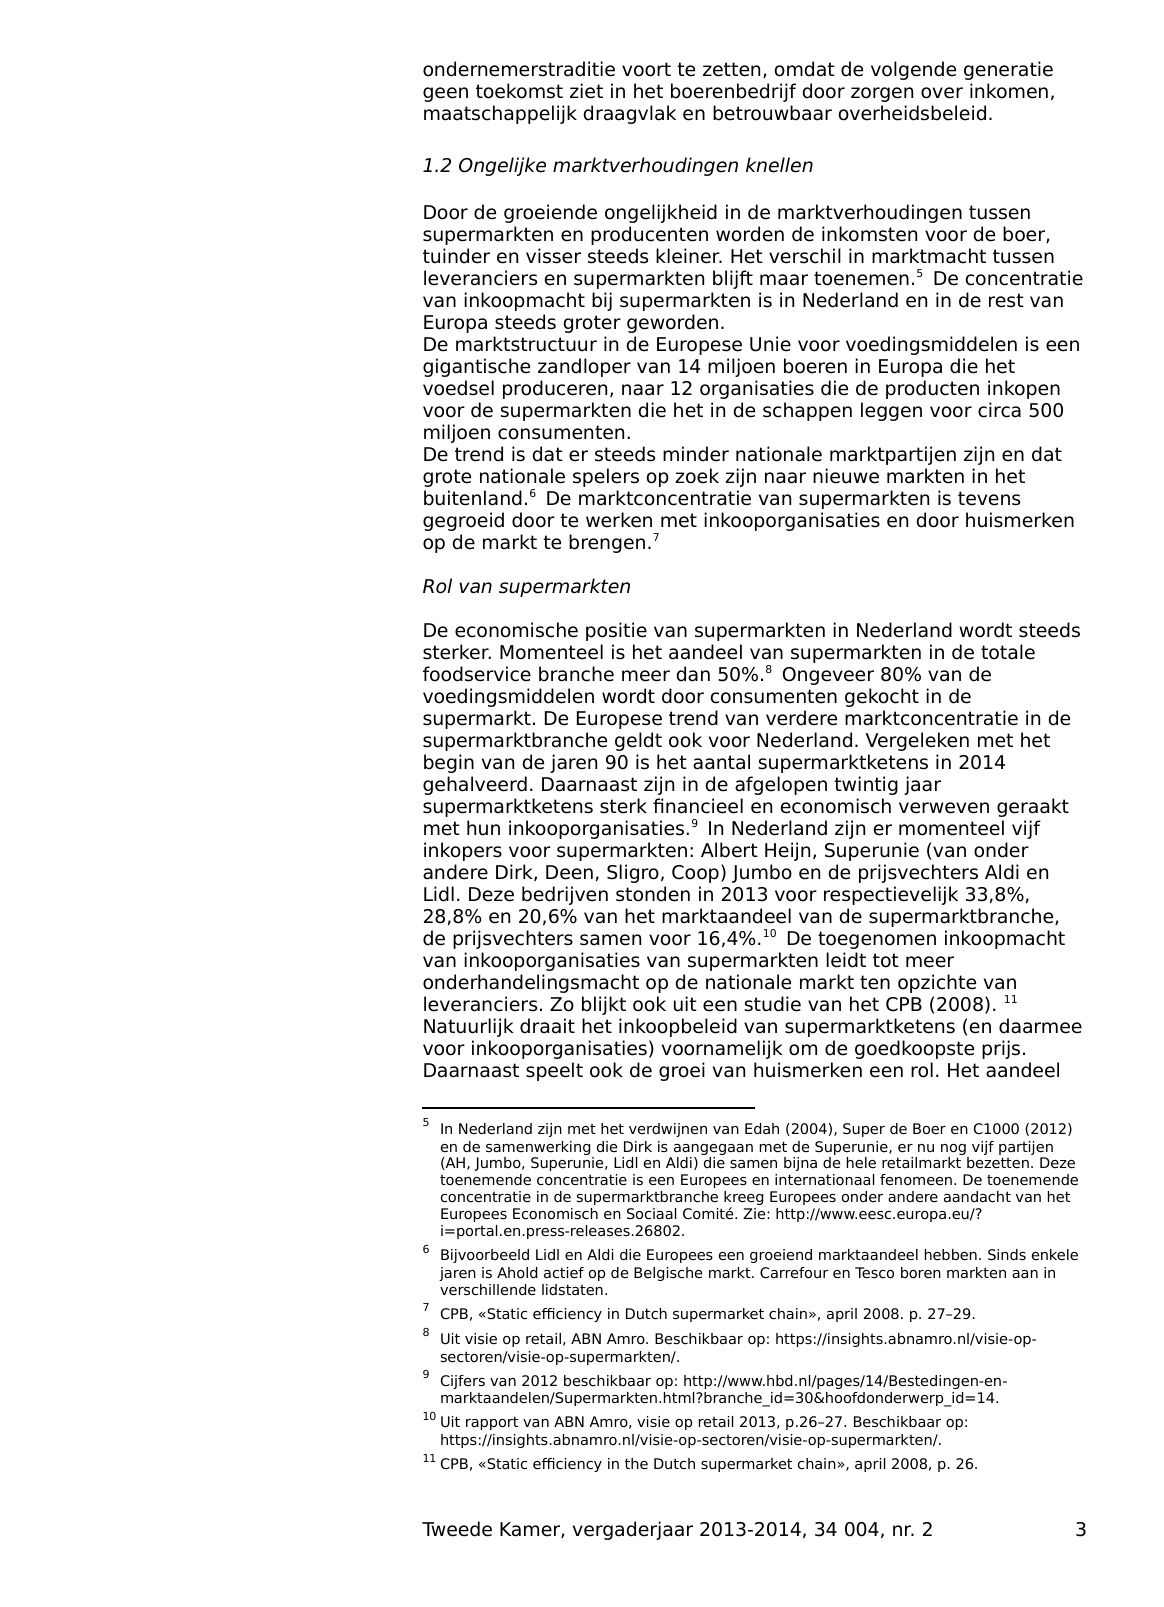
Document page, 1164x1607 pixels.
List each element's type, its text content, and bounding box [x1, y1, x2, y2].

text De economische positie van supermarkten in Nederland wordt steeds sterker. Momenteel is het aandeel van supermarkten in de totale foodservice branche meer dan 50%. Ongeveer 80% van de voedingsmiddelen wordt door consumenten gekocht in de supermarkt. De Europese trend van verdere marktconcentratie in de supermarktbranche geldt ook voor Nederland. Vergeleken met het begin van de jaren 90 is het aantal supermarktketens in 2014 gehalveerd. Daarnaast zijn in de afgelopen twintig jaar supermarktketens sterk financieel en economisch verweven geraakt met hun inkooporganisaties. In Nederland zijn er momenteel vijf inkopers voor supermarkten: Albert Heijn, Superunie (van onder andere Dirk, Deen, Sligro, Coop) Jumbo en de prijsvechters Aldi en Lidl. Deze bedrijven stonden in 2013 voor respectievelijk 33,8%, 28,8% en 20,6% van het marktaandeel van de supermarktbranche, de prijsvechters samen voor 16,4%. De toegenomen inkoopmacht van inkooporganisaties van supermarkten leidt tot meer onderhandelingsmacht op de nationale markt ten opzichte van leveranciers. Zo blijkt ook uit een studie van het CPB (2008). Natuurlijk draait het inkoopbeleid van supermarktketens (en daarmee voor inkooporganisaties) voornamelijk om de goedkoopste prijs. Daarnaast speelt ook de groei van huismerken een rol. Het aandeel [422, 620, 1087, 1082]
text In Nederland zijn met het verdwijnen van Edah (2004), Super de Boer en C1000 (2012) en de samenwerking die Dirk is aangegaan met de Superunie, er nu nog vijf partijen (AH, Jumbo, Superunie, Lidl en Aldi) die samen bijna de hele retailmarkt bezetten. Deze toenemende concentratie is een Europees en internationaal fenomeen. De toenemende concentratie in de supermarktbranche kreeg Europees onder andere aandacht van het Europees Economisch en Sociaal Comité. Zie: http://www.eesc.europa.eu/?i=portal.en.press-releases.26802. [422, 1117, 1087, 1240]
text CPB, «Static efficiency in the Dutch supermarket chain», april 2008, p. 26. [422, 1452, 1087, 1474]
text Uit visie op retail, ABN Amro. Beschikbaar op: https://insights.abnamro.nl/visie-op-sectoren/visie-op-supermarkten/. [422, 1327, 1087, 1366]
subtitle 1.2 Ongelijke marktverhoudingen knellen [422, 155, 1087, 177]
text ondernemerstraditie voort te zetten, omdat de volgende generatie geen toekomst ziet in het boerenbedrijf door zorgen over inkomen, maatschappelijk draagvlak en betrouwbaar overheidsbeleid. [422, 59, 1087, 125]
text De trend is dat er steeds minder nationale marktpartijen zijn en dat grote nationale spelers op zoek zijn naar nieuwe markten in het buitenland. De marktconcentratie van supermarkten is tevens gegroeid door te werken met inkooporganisaties en door huismerken op de markt te brengen. [422, 444, 1087, 554]
text De marktstructuur in de Europese Unie voor voedingsmiddelen is een gigantische zandloper van 14 miljoen boeren in Europa die het voedsel produceren, naar 12 organisaties die de producten inkopen voor de supermarkten die het in de schappen leggen voor circa 500 miljoen consumenten. [422, 334, 1087, 444]
text Uit rapport van ABN Amro, visie op retail 2013, p.26–27. Beschikbaar op: https://insights.abnamro.nl/visie-op-sectoren/visie-op-supermarkten/. [422, 1410, 1087, 1449]
text Door de groeiende ongelijkheid in de marktverhoudingen tussen supermarkten en producenten worden de inkomsten voor de boer, tuinder en visser steeds kleiner. Het verschil in marktmacht tussen leveranciers en supermarkten blijft maar toenemen. De concentratie van inkoopmacht bij supermarkten is in Nederland en in de rest van Europa steeds groter geworden. [422, 202, 1087, 334]
text CPB, «Static efficiency in Dutch supermarket chain», april 2008. p. 27–29. [422, 1302, 1087, 1324]
text Cijfers van 2012 beschikbaar op: http://www.hbd.nl/pages/14/Bestedingen-en-marktaandelen/Supermarkten.html?branche_id=30&hoofdonderwerp_id=14. [422, 1368, 1087, 1407]
subtitle Rol van supermarkten [422, 576, 1087, 598]
text Bijvoorbeeld Lidl en Aldi die Europees een groeiend marktaandeel hebben. Sinds enkele jaren is Ahold actief op de Belgische markt. Carrefour en Tesco boren markten aan in verschillende lidstaten. [422, 1243, 1087, 1299]
